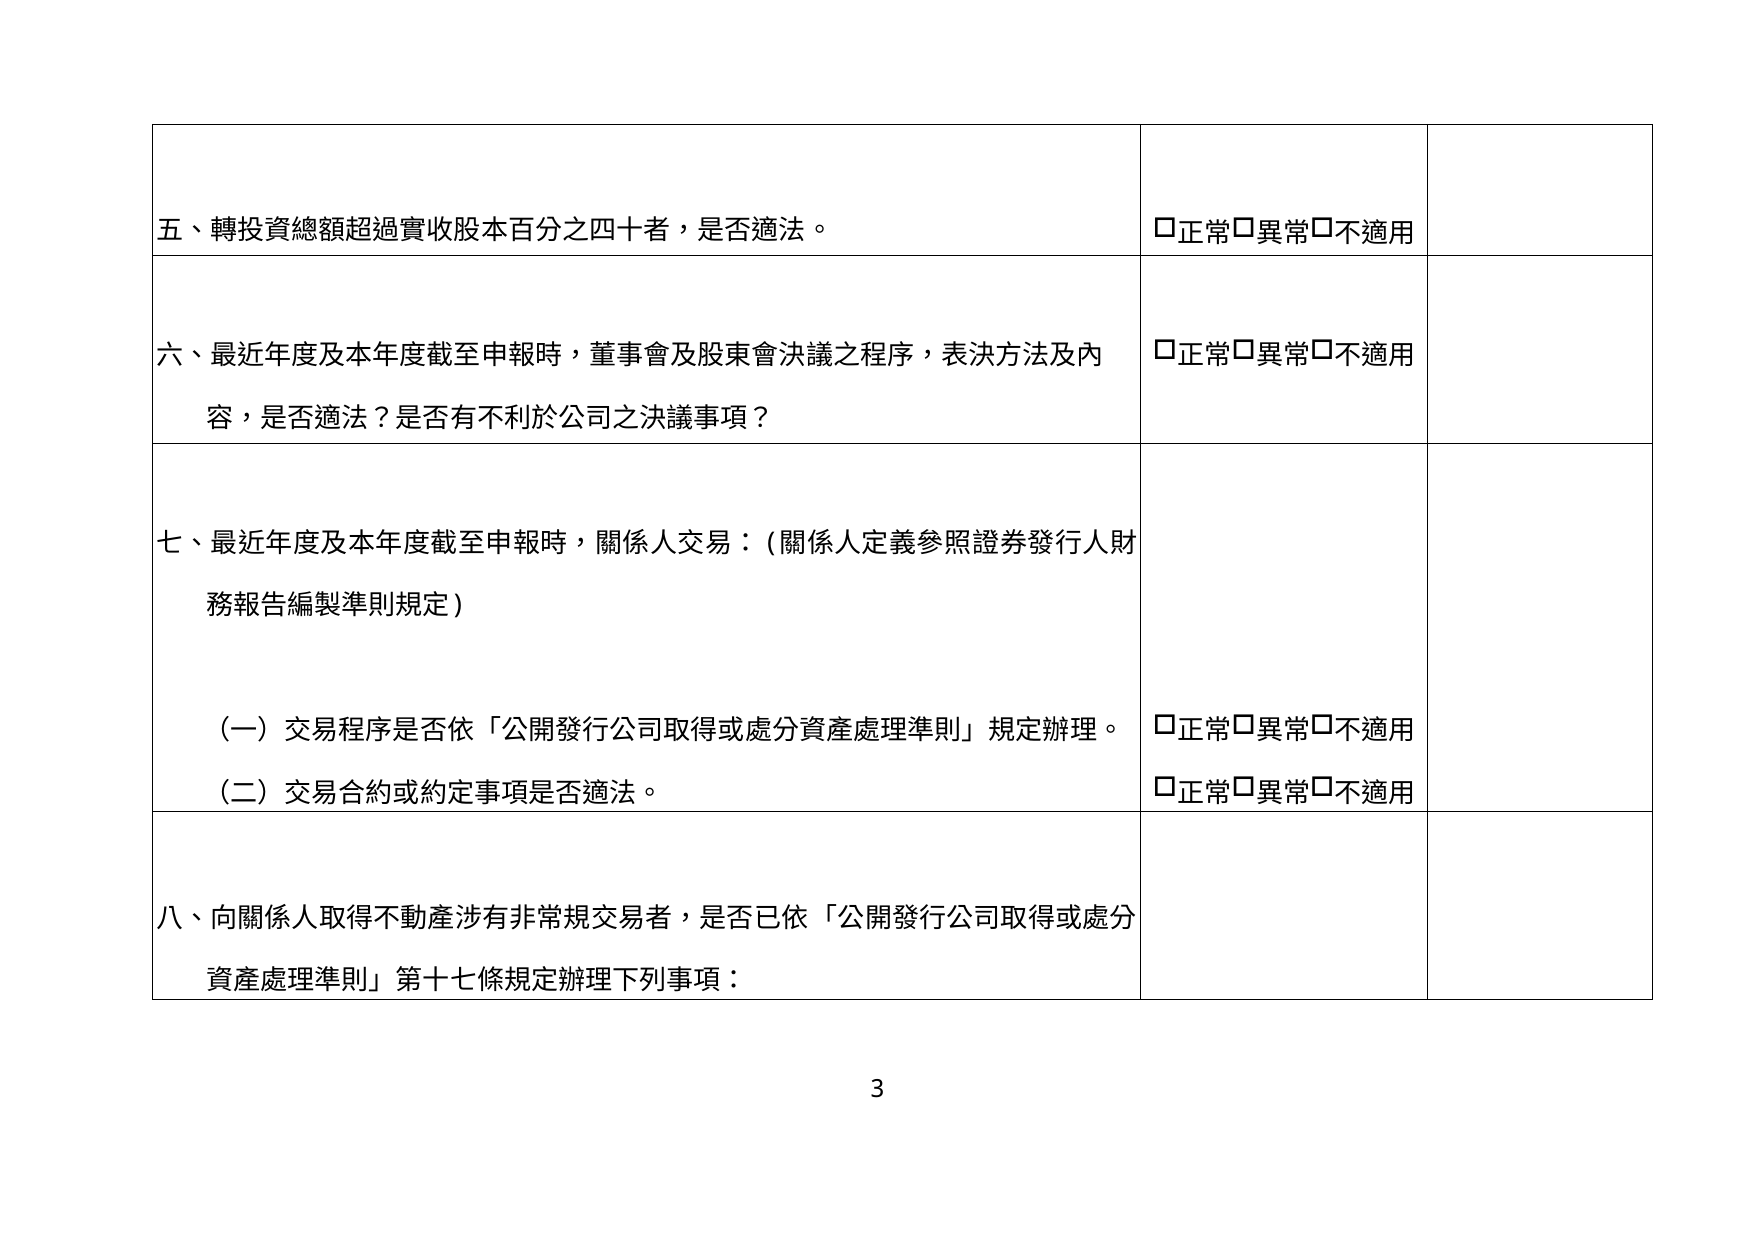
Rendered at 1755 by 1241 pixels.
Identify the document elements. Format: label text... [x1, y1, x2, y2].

table_cell 五、轉投資總額超過實收股本百分之四十者，是否適法。 [153, 125, 1140, 255]
table_cell [1428, 125, 1652, 255]
table_cell [1428, 256, 1652, 442]
table_cell [1141, 812, 1427, 999]
table_cell 正常異常不適用 正常異常不適用 [1141, 444, 1427, 811]
table_cell [1428, 444, 1652, 811]
table_cell 正常異常不適用 [1141, 256, 1427, 442]
table_cell [1428, 812, 1652, 999]
table_cell 七、最近年度及本年度截至申報時，關係人交易：(關係人定義參照證券發行人財務報告編製準則規定) （一）交易程序是否依「公開發行公司取得或處分資產處理準則」規定辦理。 （二）交易合約或約定事項是否適法。 [153, 444, 1140, 811]
table_cell 六、最近年度及本年度截至申報時，董事會及股東會決議之程序，表決方法及內容，是否適法？是否有不利於公司之決議事項？ [153, 256, 1140, 442]
table_cell 正常異常不適用 [1141, 125, 1427, 255]
table_cell 八、向關係人取得不動產涉有非常規交易者，是否已依「公開發行公司取得或處分資產處理準則」第十七條規定辦理下列事項： [153, 812, 1140, 999]
